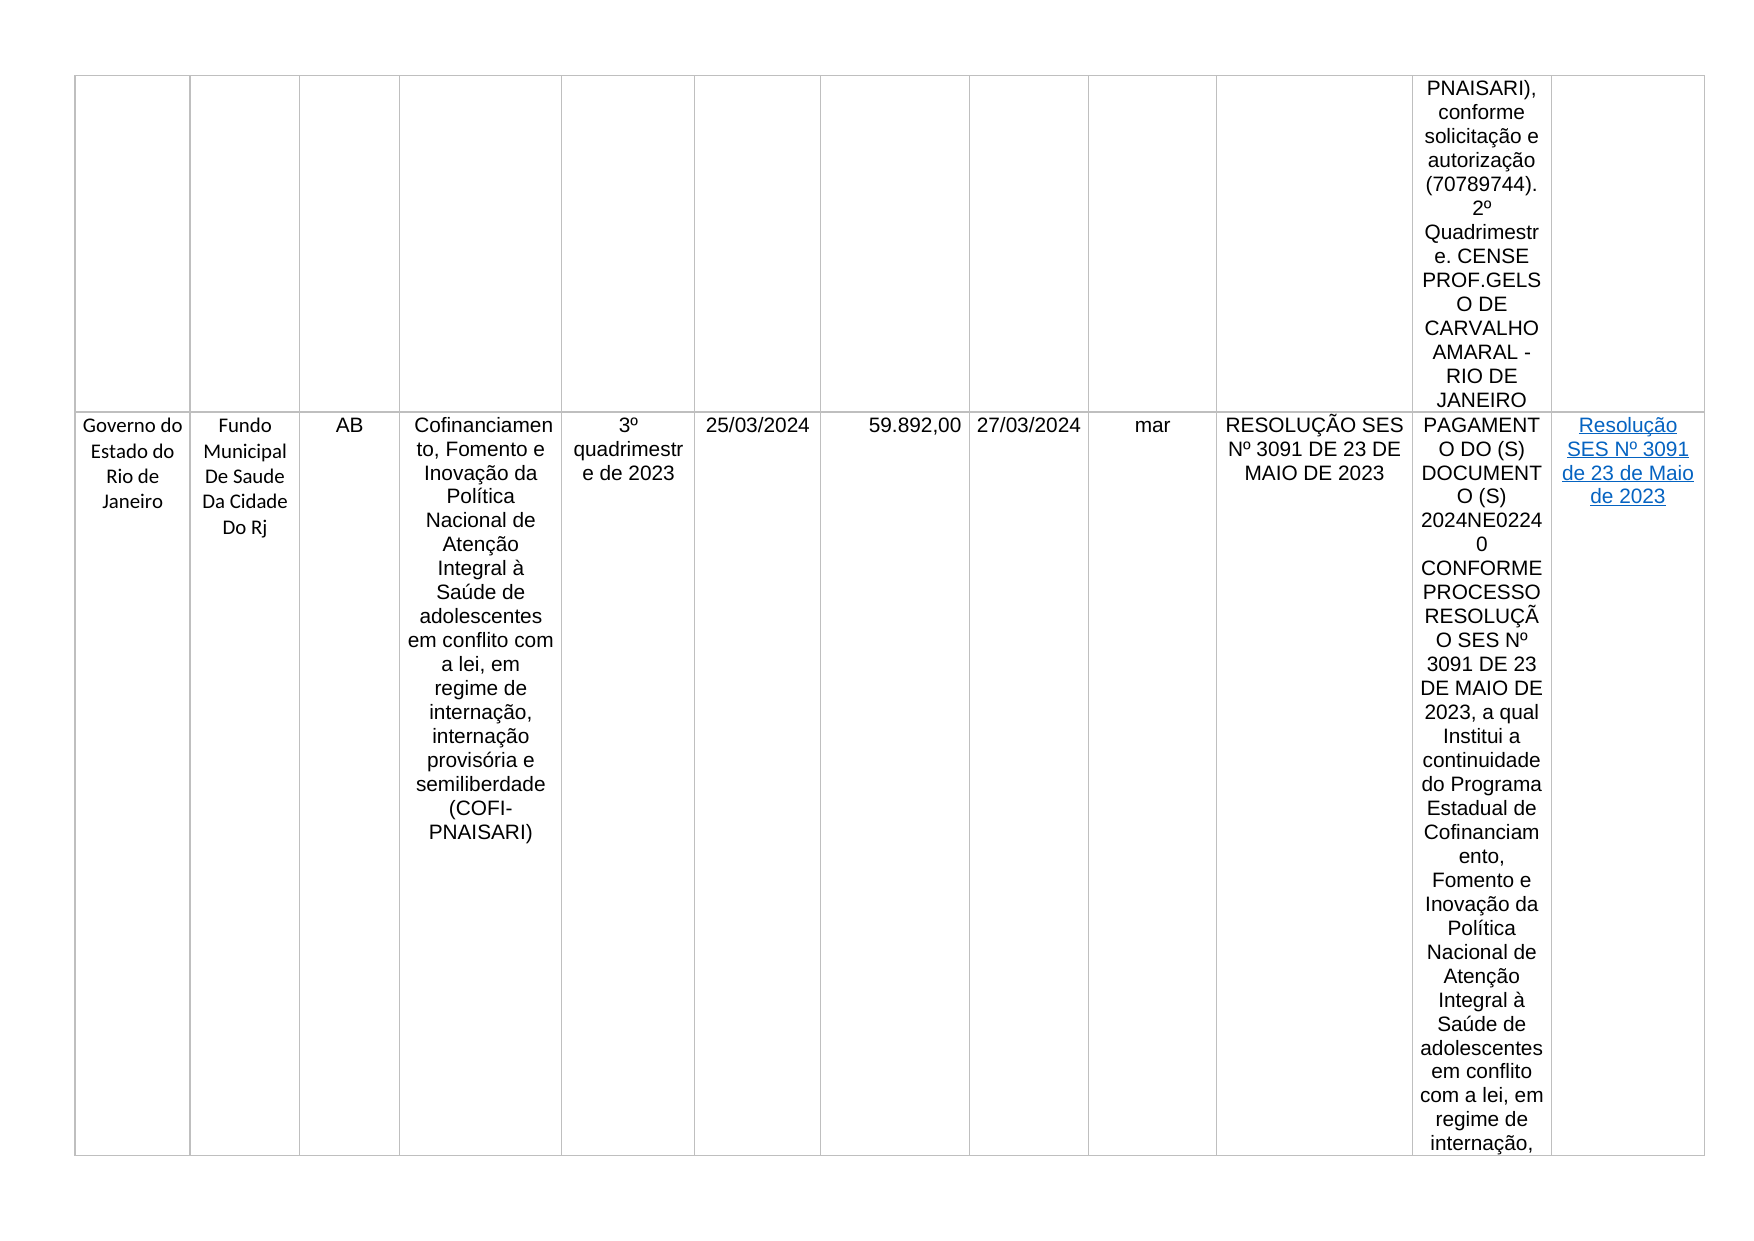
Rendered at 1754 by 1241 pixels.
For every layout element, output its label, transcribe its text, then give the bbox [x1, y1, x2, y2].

table_cell Fundo Municipal De Saude Da Cidade Do Rj [191, 413, 299, 1155]
table_cell 59.892,00 [821, 413, 969, 1155]
table_cell PNAISARI), conforme solicitação e autorização (70789744). 2º Quadrimestre. CENSE PROF.GELSO DE CARVALHO AMARAL -RIO DE JANEIRO [1413, 76, 1551, 411]
table_cell 27/03/2024 [970, 413, 1088, 1155]
table_cell [821, 76, 969, 411]
table_cell [562, 76, 694, 411]
table_cell 3º quadrimestre de 2023 [562, 413, 694, 1155]
table_cell [970, 76, 1088, 411]
table_cell Resolução SES Nº 3091 de 23 de Maio de 2023 [1552, 413, 1704, 1155]
table_cell [695, 76, 820, 411]
table_cell Cofinanciamento, Fomento e Inovação da Política Nacional de Atenção Integral à Saúde de adolescentes em conflito com a lei, em regime de internação, internação provisória e semiliberdade (COFI-PNAISARI) [400, 413, 561, 1155]
table_cell RESOLUÇÃO SES Nº 3091 DE 23 DE MAIO DE 2023 [1217, 413, 1412, 1155]
table_cell PAGAMENTO DO (S) DOCUMENTO (S) 2024NE02240 CONFORME PROCESSO RESOLUÇÃO SES Nº 3091 DE 23 DE MAIO DE 2023, a qual Institui a continuidade do Programa Estadual de Cofinanciamento, Fomento e Inovação da Política Nacional de Atenção Integral à Saúde de adolescentes em conflito com a lei, em regime de internação, [1413, 413, 1551, 1155]
table_cell [76, 76, 189, 411]
table_cell [400, 76, 561, 411]
table_cell [1217, 76, 1412, 411]
table_cell Governo do Estado do Rio de Janeiro [76, 413, 189, 1155]
table_cell [191, 76, 299, 411]
table_cell mar [1089, 413, 1216, 1155]
table_cell [1552, 76, 1704, 411]
table_cell AB [300, 413, 399, 1155]
table_cell 25/03/2024 [695, 413, 820, 1155]
table_cell [300, 76, 399, 411]
table_cell [1089, 76, 1216, 411]
